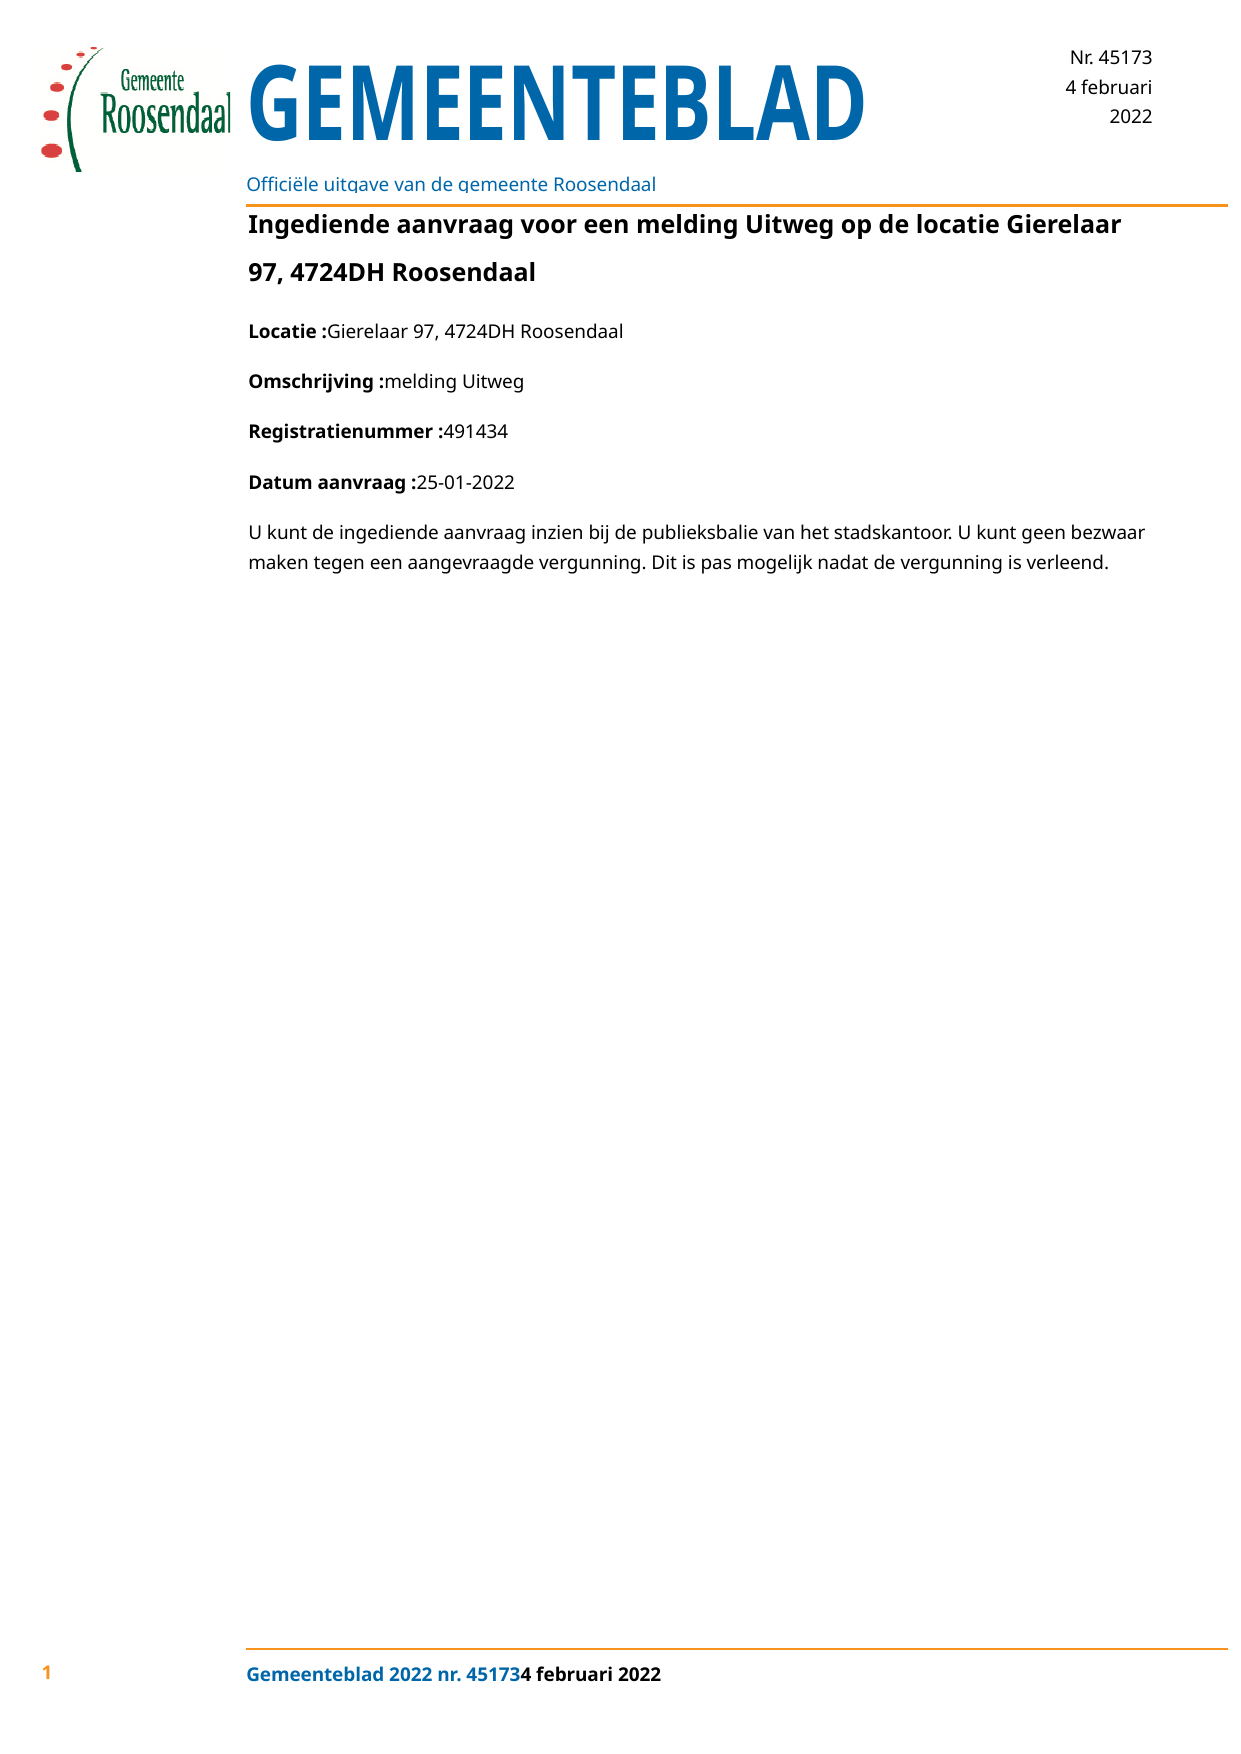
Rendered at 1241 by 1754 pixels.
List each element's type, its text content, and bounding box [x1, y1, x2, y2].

text Registratienummer :491434 [248, 419, 1152, 444]
text Ingediende aanvraag voor een melding Uitweg op de locatie Gierelaar 97, 4724DH Roosendaal [248, 207, 1152, 288]
picture [41, 47, 231, 172]
text U kunt de ingediende aanvraag inzien bij de publieksbalie van het stadskantoor. U kunt geen bezwaar maken tegen een aangevraagde vergunning. Dit is pas mogelijk nadat de vergunning is verleend. [248, 519, 1152, 575]
text Omschrijving :melding Uitweg [248, 368, 1152, 394]
text Datum aanvraag :25-01-2022 [248, 469, 1152, 495]
text Locatie :Gierelaar 97, 4724DH Roosendaal [248, 318, 1152, 344]
